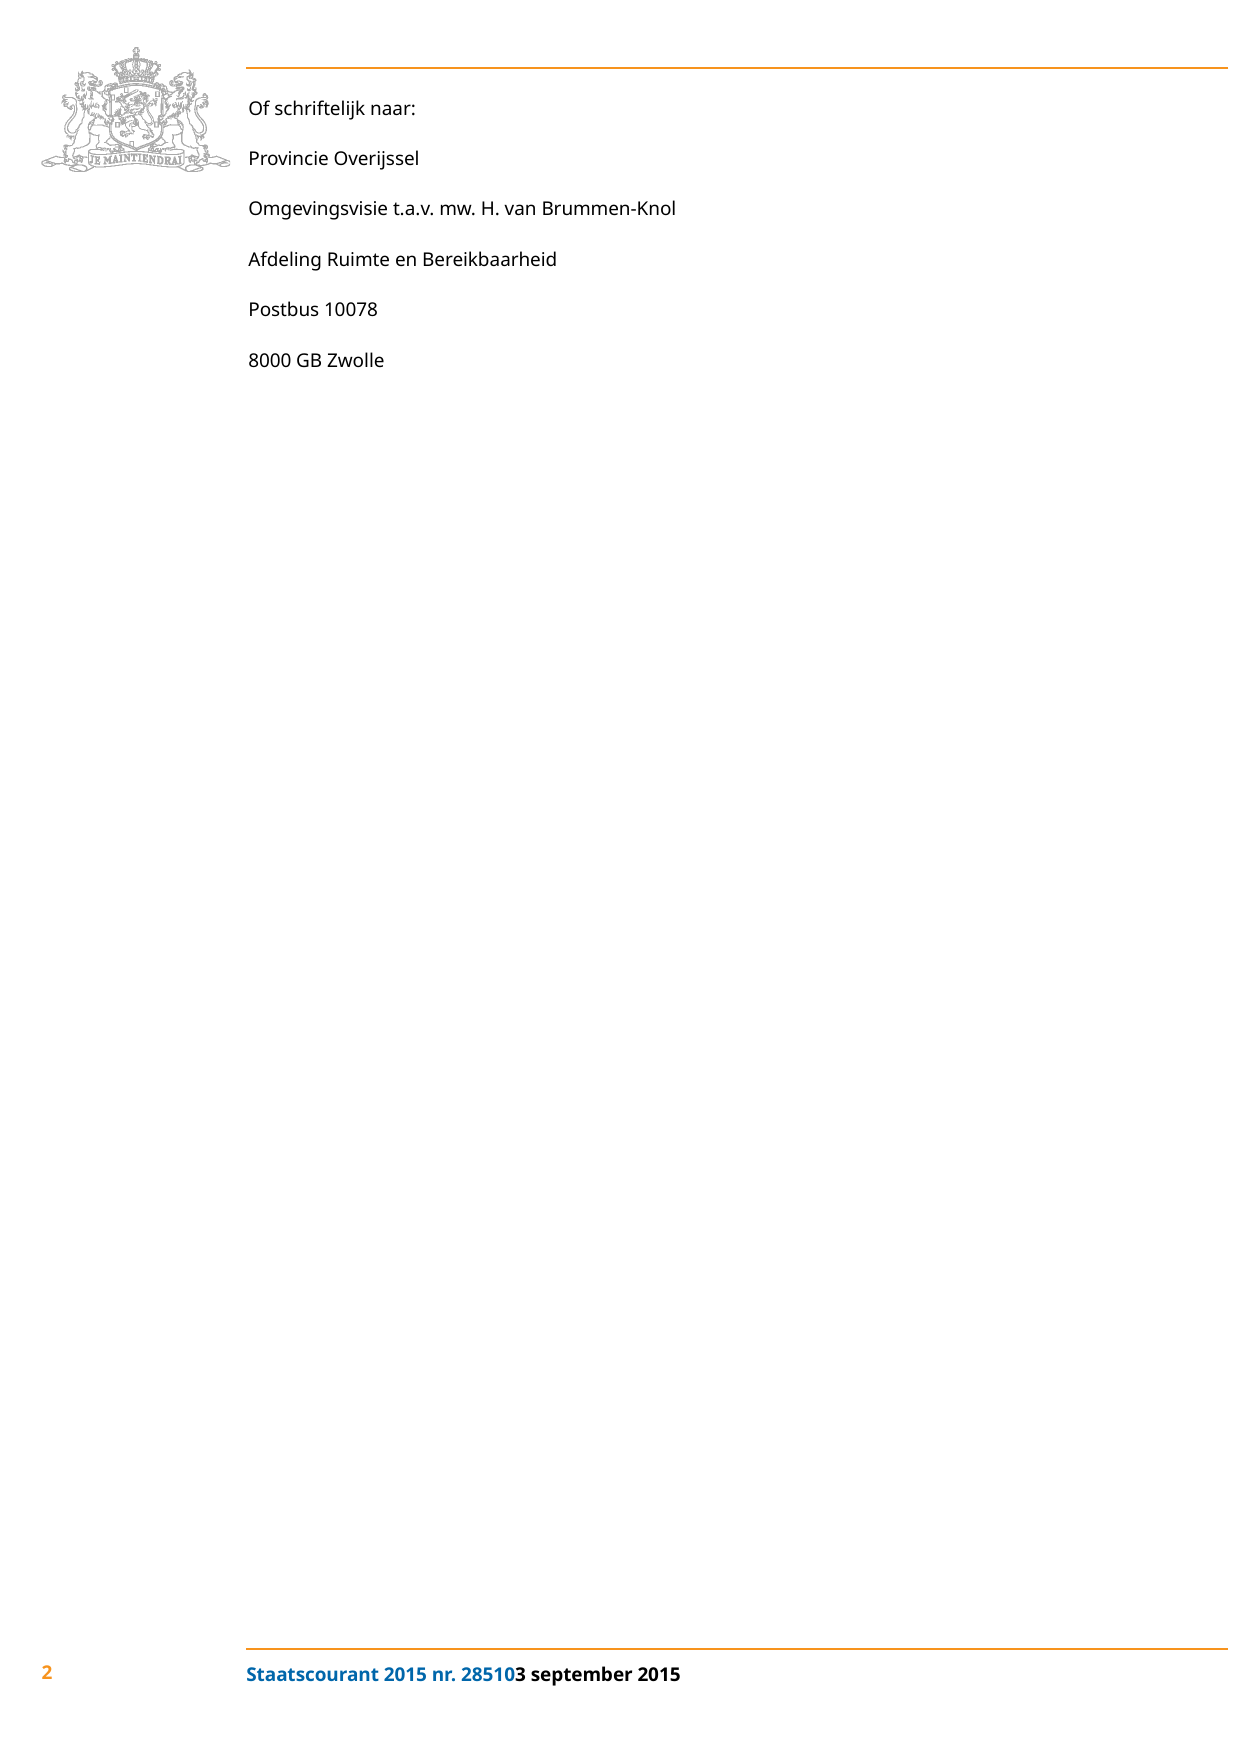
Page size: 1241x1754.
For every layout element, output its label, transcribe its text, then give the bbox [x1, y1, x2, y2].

text Provincie Overijssel [248, 145, 1152, 171]
text Of schriftelijk naar: [248, 95, 1152, 121]
text Omgevingsvisie t.a.v. mw. H. van Brummen-Knol [248, 196, 1152, 221]
text 8000 GB Zwolle [248, 347, 1152, 373]
text Postbus 10078 [248, 296, 1152, 322]
text Afdeling Ruimte en Bereikbaarheid [248, 246, 1152, 272]
picture [41, 47, 231, 172]
